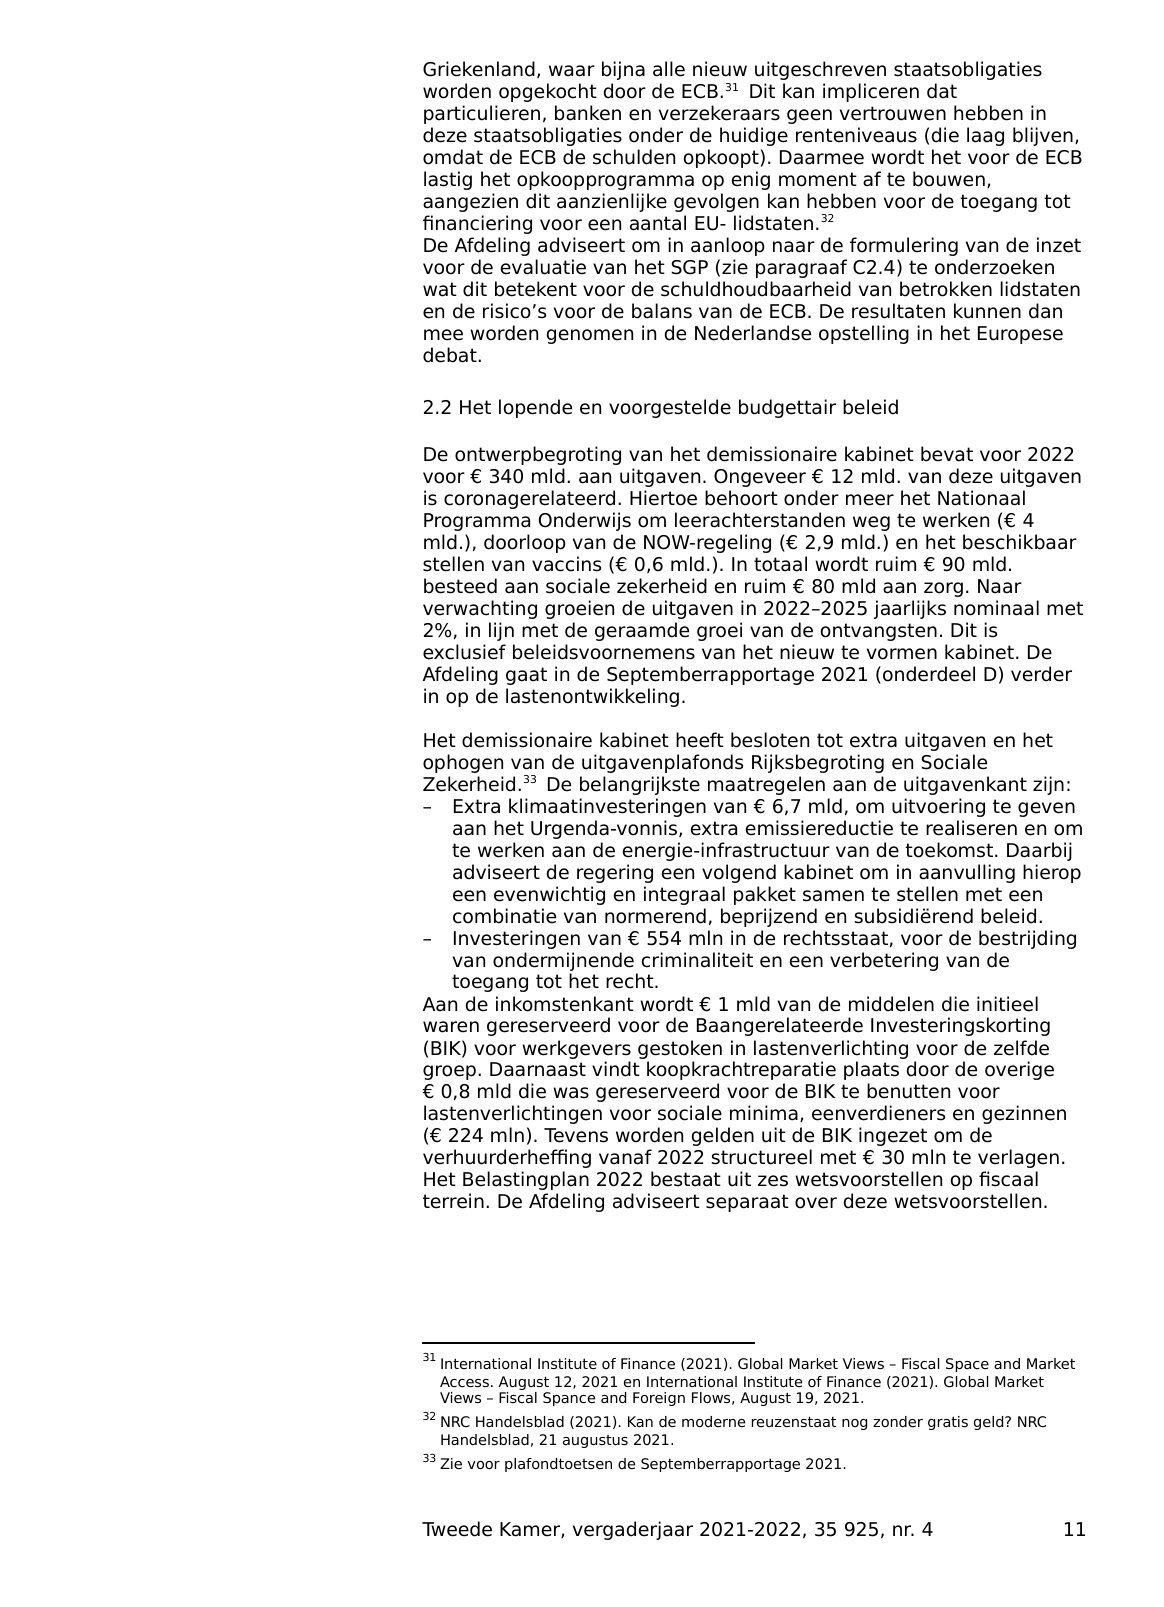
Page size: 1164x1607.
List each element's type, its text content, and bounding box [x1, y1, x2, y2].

text Griekenland, waar bijna alle nieuw uitgeschreven staatsobligaties worden opgekocht door de ECB. Dit kan impliceren dat particulieren, banken en verzekeraars geen vertrouwen hebben in deze staatsobligaties onder de huidige renteniveaus (die laag blijven, omdat de ECB de schulden opkoopt). Daarmee wordt het voor de ECB lastig het opkoopprogramma op enig moment af te bouwen, aangezien dit aanzienlijke gevolgen kan hebben voor de toegang tot financiering voor een aantal EU- lidstaten. [422, 59, 1087, 235]
text Zie voor plafondtoetsen de Septemberrapportage 2021. [422, 1452, 1087, 1474]
text International Institute of Finance (2021). Global Market Views – Fiscal Space and Market Access. August 12, 2021 en International Institute of Finance (2021). Global Market Views – Fiscal Spance and Foreign Flows, August 19, 2021. [422, 1352, 1087, 1407]
text – Extra klimaatinvesteringen van € 6,7 mld, om uitvoering te geven aan het Urgenda-vonnis, extra emissiereductie te realiseren en om te werken aan de energie-infrastructuur van de toekomst. Daarbij adviseert de regering een volgend kabinet om in aanvulling hierop een evenwichtig en integraal pakket samen te stellen met een combinatie van normerend, beprijzend en subsidiërend beleid. [422, 796, 1087, 927]
text NRC Handelsblad (2021). Kan de moderne reuzenstaat nog zonder gratis geld? NRC Handelsblad, 21 augustus 2021. [422, 1410, 1087, 1449]
text – Investeringen van € 554 mln in de rechtsstaat, voor de bestrijding van ondermijnende criminaliteit en een verbetering van de toegang tot het recht. [422, 927, 1087, 993]
text De ontwerpbegroting van het demissionaire kabinet bevat voor 2022 voor € 340 mld. aan uitgaven. Ongeveer € 12 mld. van deze uitgaven is coronagerelateerd. Hiertoe behoort onder meer het Nationaal Programma Onderwijs om leerachterstanden weg te werken (€ 4 mld.), doorloop van de NOW-regeling (€ 2,9 mld.) en het beschikbaar stellen van vaccins (€ 0,6 mld.). In totaal wordt ruim € 90 mld. besteed aan sociale zekerheid en ruim € 80 mld aan zorg. Naar verwachting groeien de uitgaven in 2022–2025 jaarlijks nominaal met 2%, in lijn met de geraamde groei van de ontvangsten. Dit is exclusief beleidsvoornemens van het nieuw te vormen kabinet. De Afdeling gaat in de Septemberrapportage 2021 (onderdeel D) verder in op de lastenontwikkeling. [422, 444, 1087, 707]
subtitle 2.2 Het lopende en voorgestelde budgettair beleid [422, 397, 1087, 419]
text Het demissionaire kabinet heeft besloten tot extra uitgaven en het ophogen van de uitgavenplafonds Rijksbegroting en Sociale Zekerheid. De belangrijkste maatregelen aan de uitgavenkant zijn: [422, 730, 1087, 796]
text Aan de inkomstenkant wordt € 1 mld van de middelen die initieel waren gereserveerd voor de Baangerelateerde Investeringskorting (BIK) voor werkgevers gestoken in lastenverlichting voor de zelfde groep. Daarnaast vindt koopkrachtreparatie plaats door de overige € 0,8 mld die was gereserveerd voor de BIK te benutten voor lastenverlichtingen voor sociale minima, eenverdieners en gezinnen (€ 224 mln). Tevens worden gelden uit de BIK ingezet om de verhuurderheffing vanaf 2022 structureel met € 30 mln te verlagen. Het Belastingplan 2022 bestaat uit zes wetsvoorstellen op fiscaal terrein. De Afdeling adviseert separaat over deze wetsvoorstellen. [422, 993, 1087, 1213]
text De Afdeling adviseert om in aanloop naar de formulering van de inzet voor de evaluatie van het SGP (zie paragraaf C2.4) te onderzoeken wat dit betekent voor de schuldhoudbaarheid van betrokken lidstaten en de risico’s voor de balans van de ECB. De resultaten kunnen dan mee worden genomen in de Nederlandse opstelling in het Europese debat. [422, 235, 1087, 367]
